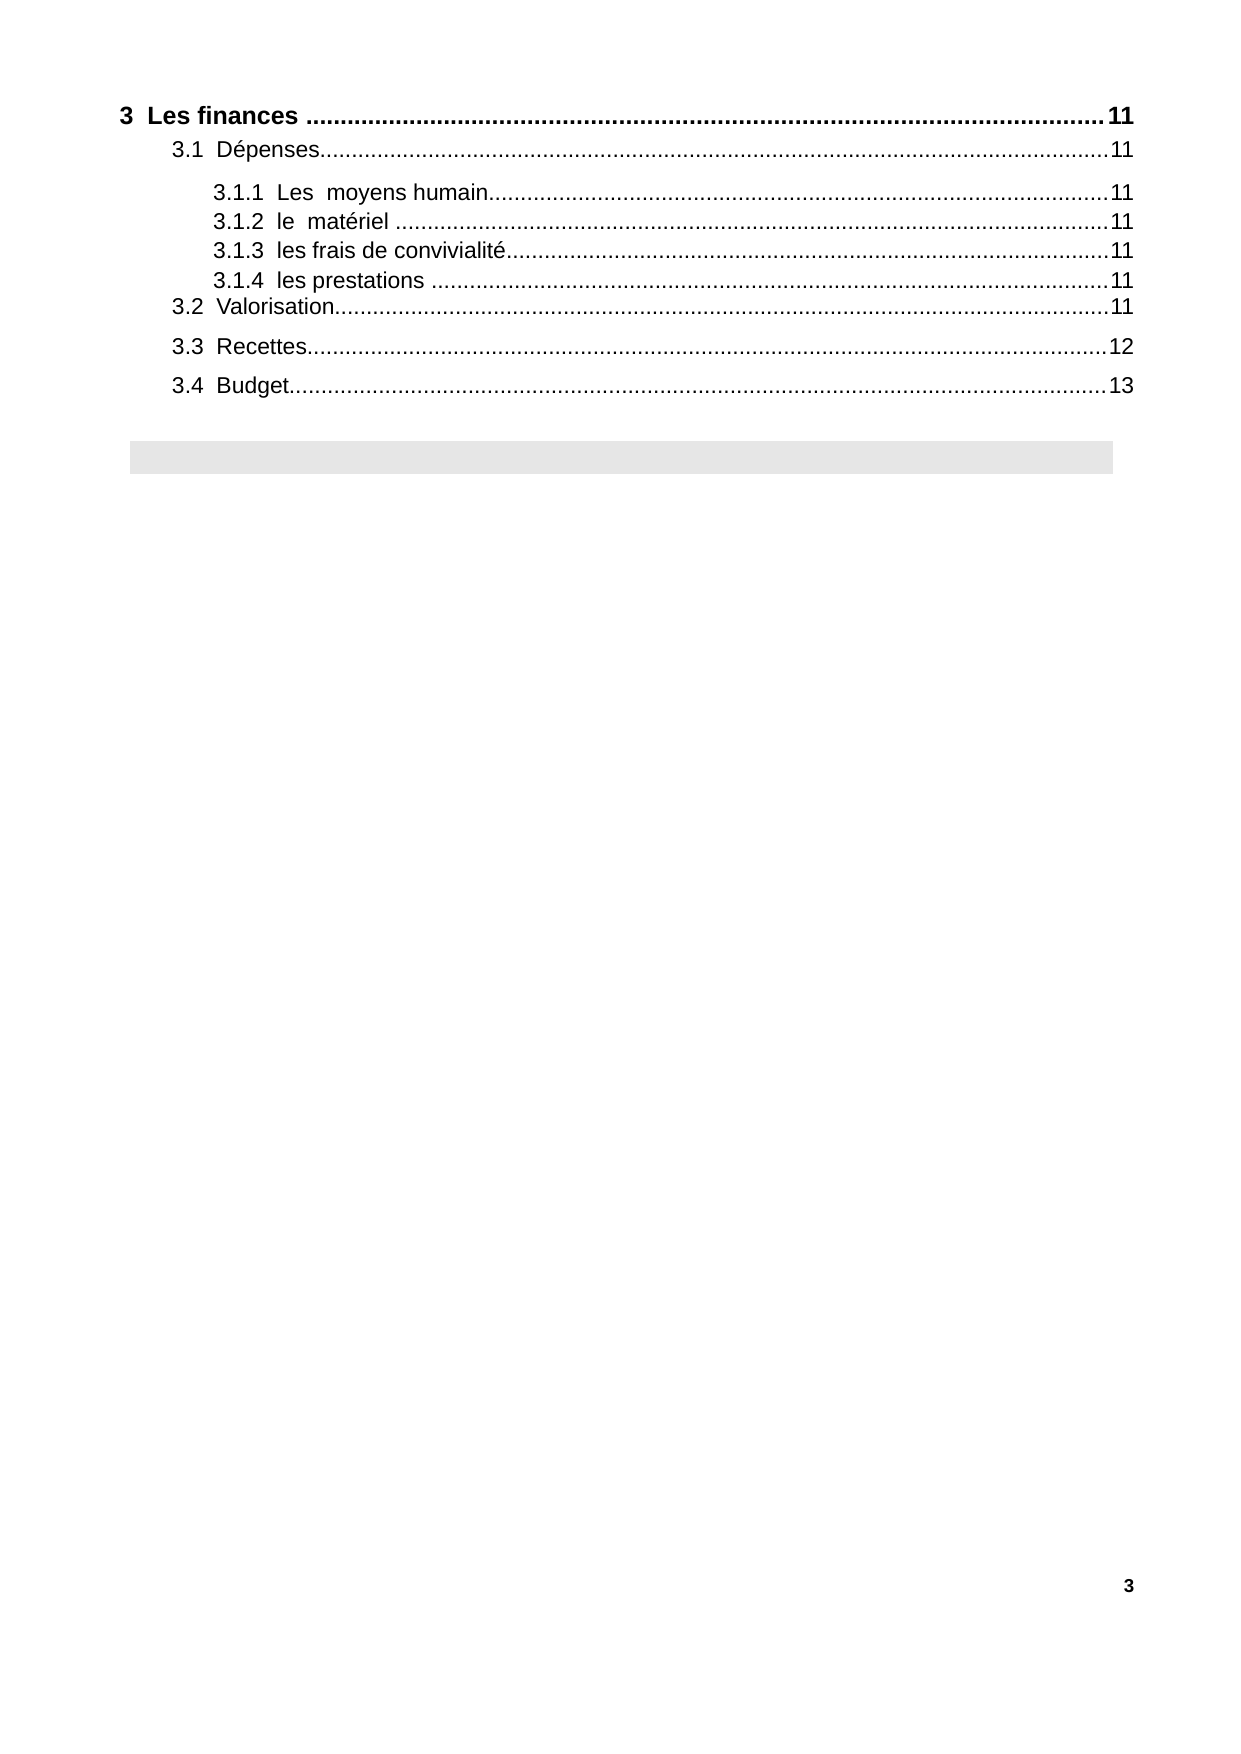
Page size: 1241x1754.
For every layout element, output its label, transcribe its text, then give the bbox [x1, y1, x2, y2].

text 3 Les finances 11 [106, 100, 1134, 130]
text 3.1.2 le matériel 11 [207, 205, 1134, 234]
text 3.1.4 les prestations 11 [207, 264, 1134, 293]
text 3.1.3 les frais de convivialité 11 [207, 234, 1134, 264]
text 3.1 Dépenses 11 [165, 136, 1134, 162]
text 3.1.1 Les moyens humain 11 [207, 175, 1134, 205]
text 3.3 Recettes 12 [165, 333, 1134, 359]
text 3.2 Valorisation 11 [165, 293, 1134, 319]
text 3.4 Budget 13 [165, 372, 1134, 398]
